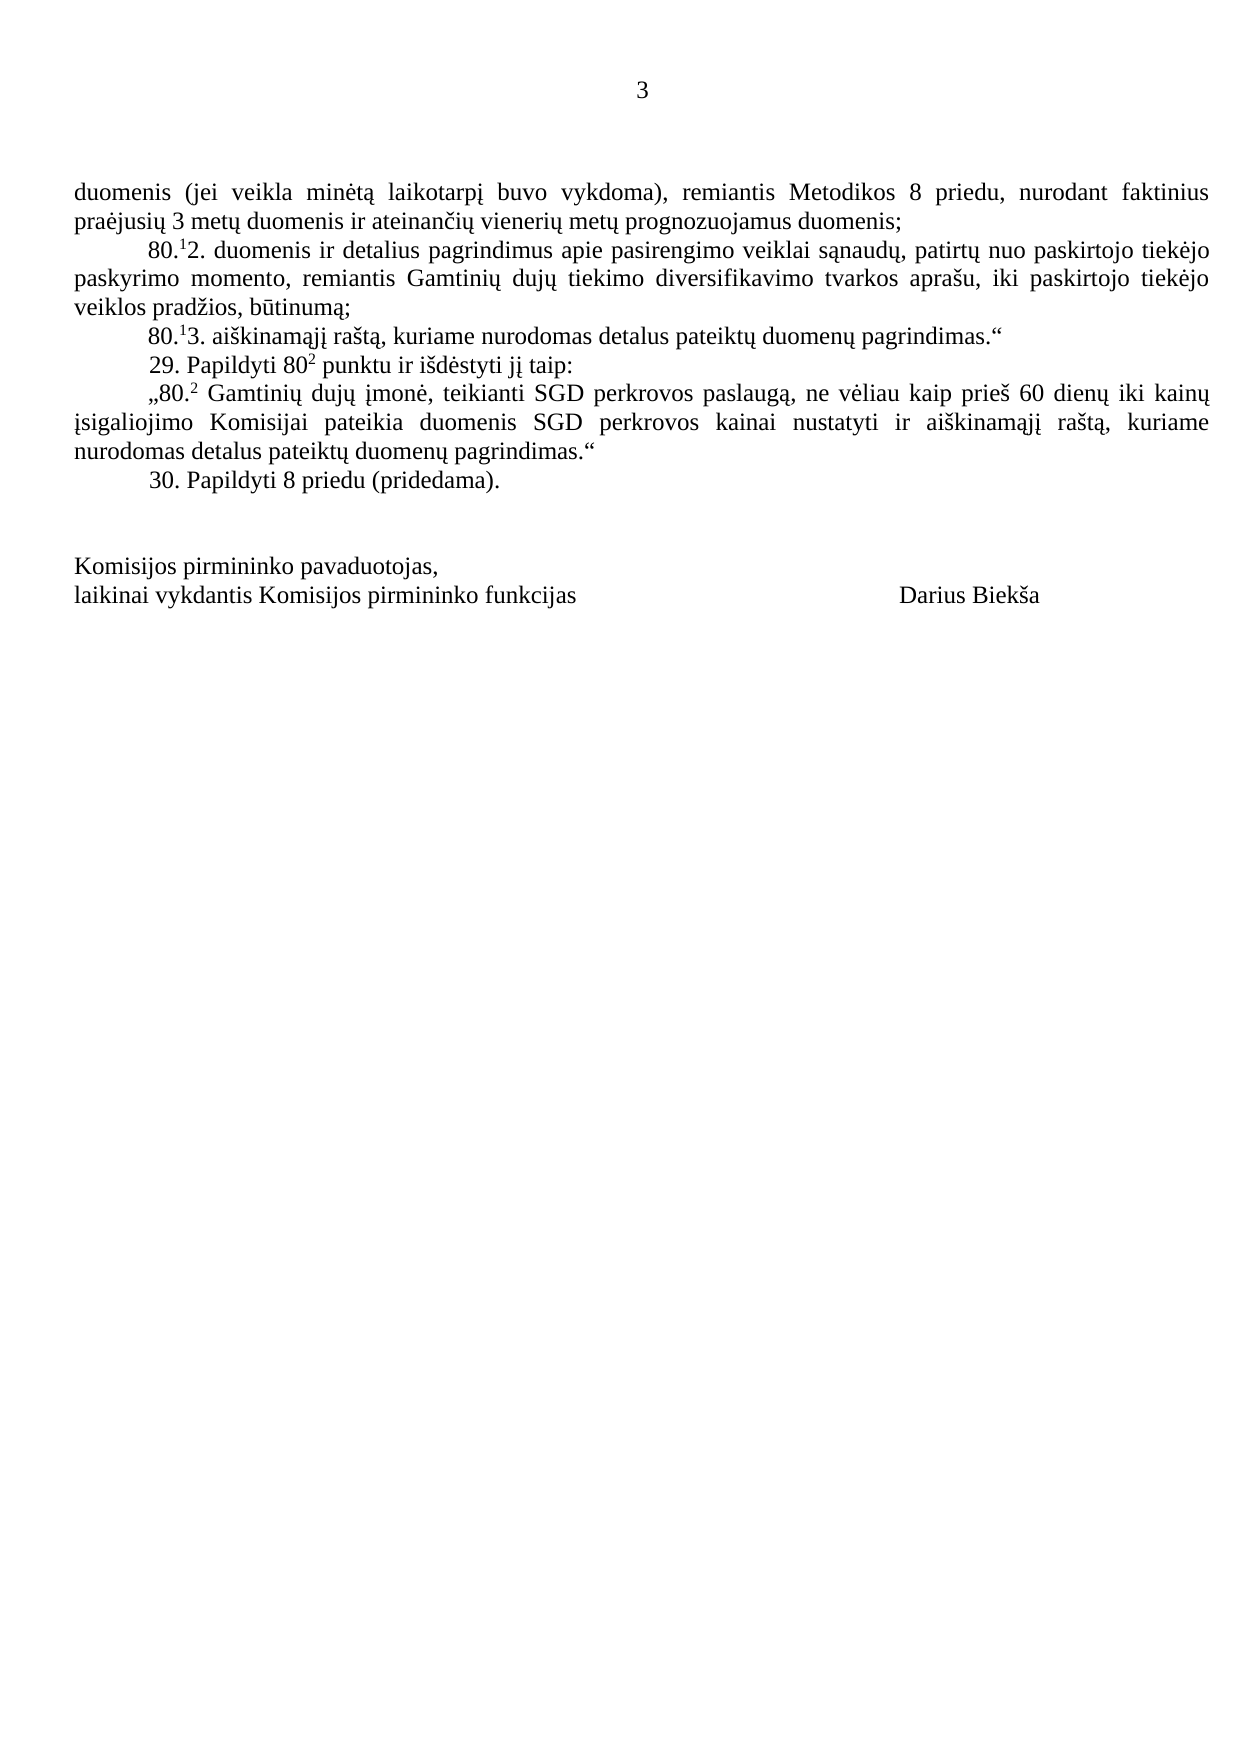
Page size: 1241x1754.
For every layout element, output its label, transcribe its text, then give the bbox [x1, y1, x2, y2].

text duomenis (jei veikla minėtą laikotarpį buvo vykdoma), remiantis Metodikos 8 priedu, nurodant faktinius praėjusių 3 metų duomenis ir ateinančių vienerių metų prognozuojamus duomenis; [74, 177, 1211, 235]
text 30. Papildyti 8 priedu (pridedama). [149, 465, 1211, 493]
text laikinai vykdantis Komisijos pirmininko funkcijas Darius Biekša [74, 580, 1211, 608]
text 29. Papildyti 802 punktu ir išdėstyti jį taip: [149, 350, 1211, 378]
text Komisijos pirmininko pavaduotojas, [74, 551, 1211, 580]
text 80.13. aiškinamąjį raštą, kuriame nurodomas detalus pateiktų duomenų pagrindimas.“ [74, 321, 1211, 350]
text „80.2 Gamtinių dujų įmonė, teikianti SGD perkrovos paslaugą, ne vėliau kaip prieš 60 dienų iki kainų įsigaliojimo Komisijai pateikia duomenis SGD perkrovos kainai nustatyti ir aiškinamąjį raštą, kuriame nurodomas detalus pateiktų duomenų pagrindimas.“ [74, 378, 1211, 465]
text 80.12. duomenis ir detalius pagrindimus apie pasirengimo veiklai sąnaudų, patirtų nuo paskirtojo tiekėjo paskyrimo momento, remiantis Gamtinių dujų tiekimo diversifikavimo tvarkos aprašu, iki paskirtojo tiekėjo veiklos pradžios, būtinumą; [74, 235, 1211, 321]
